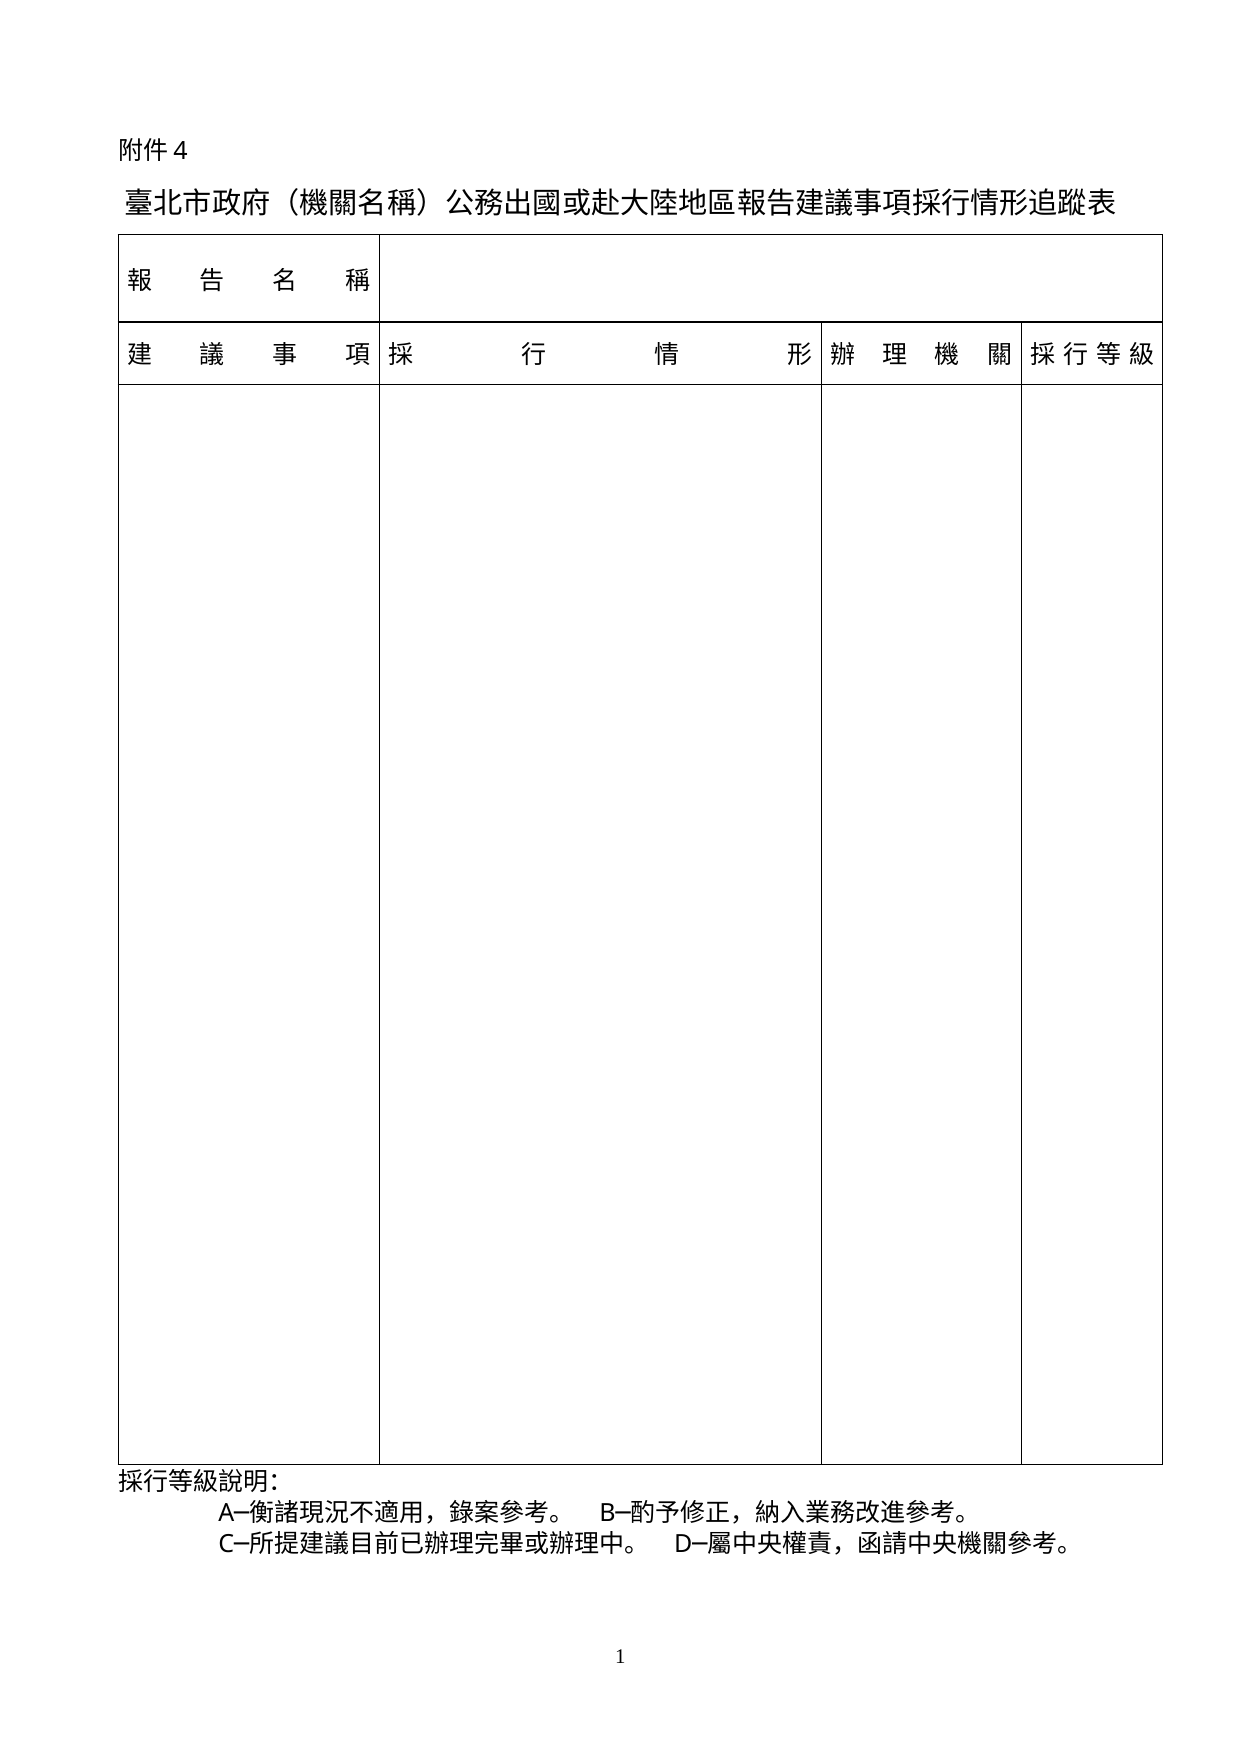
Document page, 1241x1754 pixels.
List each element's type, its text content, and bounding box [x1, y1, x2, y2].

table_cell [119, 609, 379, 834]
table_cell [822, 385, 1021, 609]
table_cell [380, 834, 821, 1059]
table_cell [1022, 1059, 1162, 1464]
table_cell [119, 834, 379, 1059]
table_cell [1022, 609, 1162, 834]
text A─衡諸現況不適用，錄案參考。 B─酌予修正，納入業務改進參考。 [118, 1496, 1122, 1527]
table_cell [119, 1059, 379, 1464]
table_header 報告名稱 [119, 235, 379, 321]
text 採行等級說明： [118, 1465, 1122, 1496]
table_header [380, 235, 1162, 321]
table_cell 辦理機關 [822, 323, 1021, 384]
text 附件4 [118, 131, 1122, 167]
table_cell [380, 385, 821, 609]
table_cell 建議事項 [119, 323, 379, 384]
table_cell [1022, 834, 1162, 1059]
table_cell [119, 385, 379, 609]
table_cell [822, 1059, 1021, 1464]
table_cell [1022, 385, 1162, 609]
table_cell 採行等級 [1022, 323, 1162, 384]
table_cell [380, 1059, 821, 1464]
table_cell 採行情形 [380, 323, 821, 384]
text C─所提建議目前已辦理完畢或辦理中。 D─屬中央權責，函請中央機關參考。 [118, 1527, 1122, 1559]
text 臺北市政府（機關名稱）公務出國或赴大陸地區報告建議事項採行情形追蹤表 [118, 179, 1122, 222]
table_cell [380, 609, 821, 834]
table_cell [822, 834, 1021, 1059]
table_cell [822, 609, 1021, 834]
